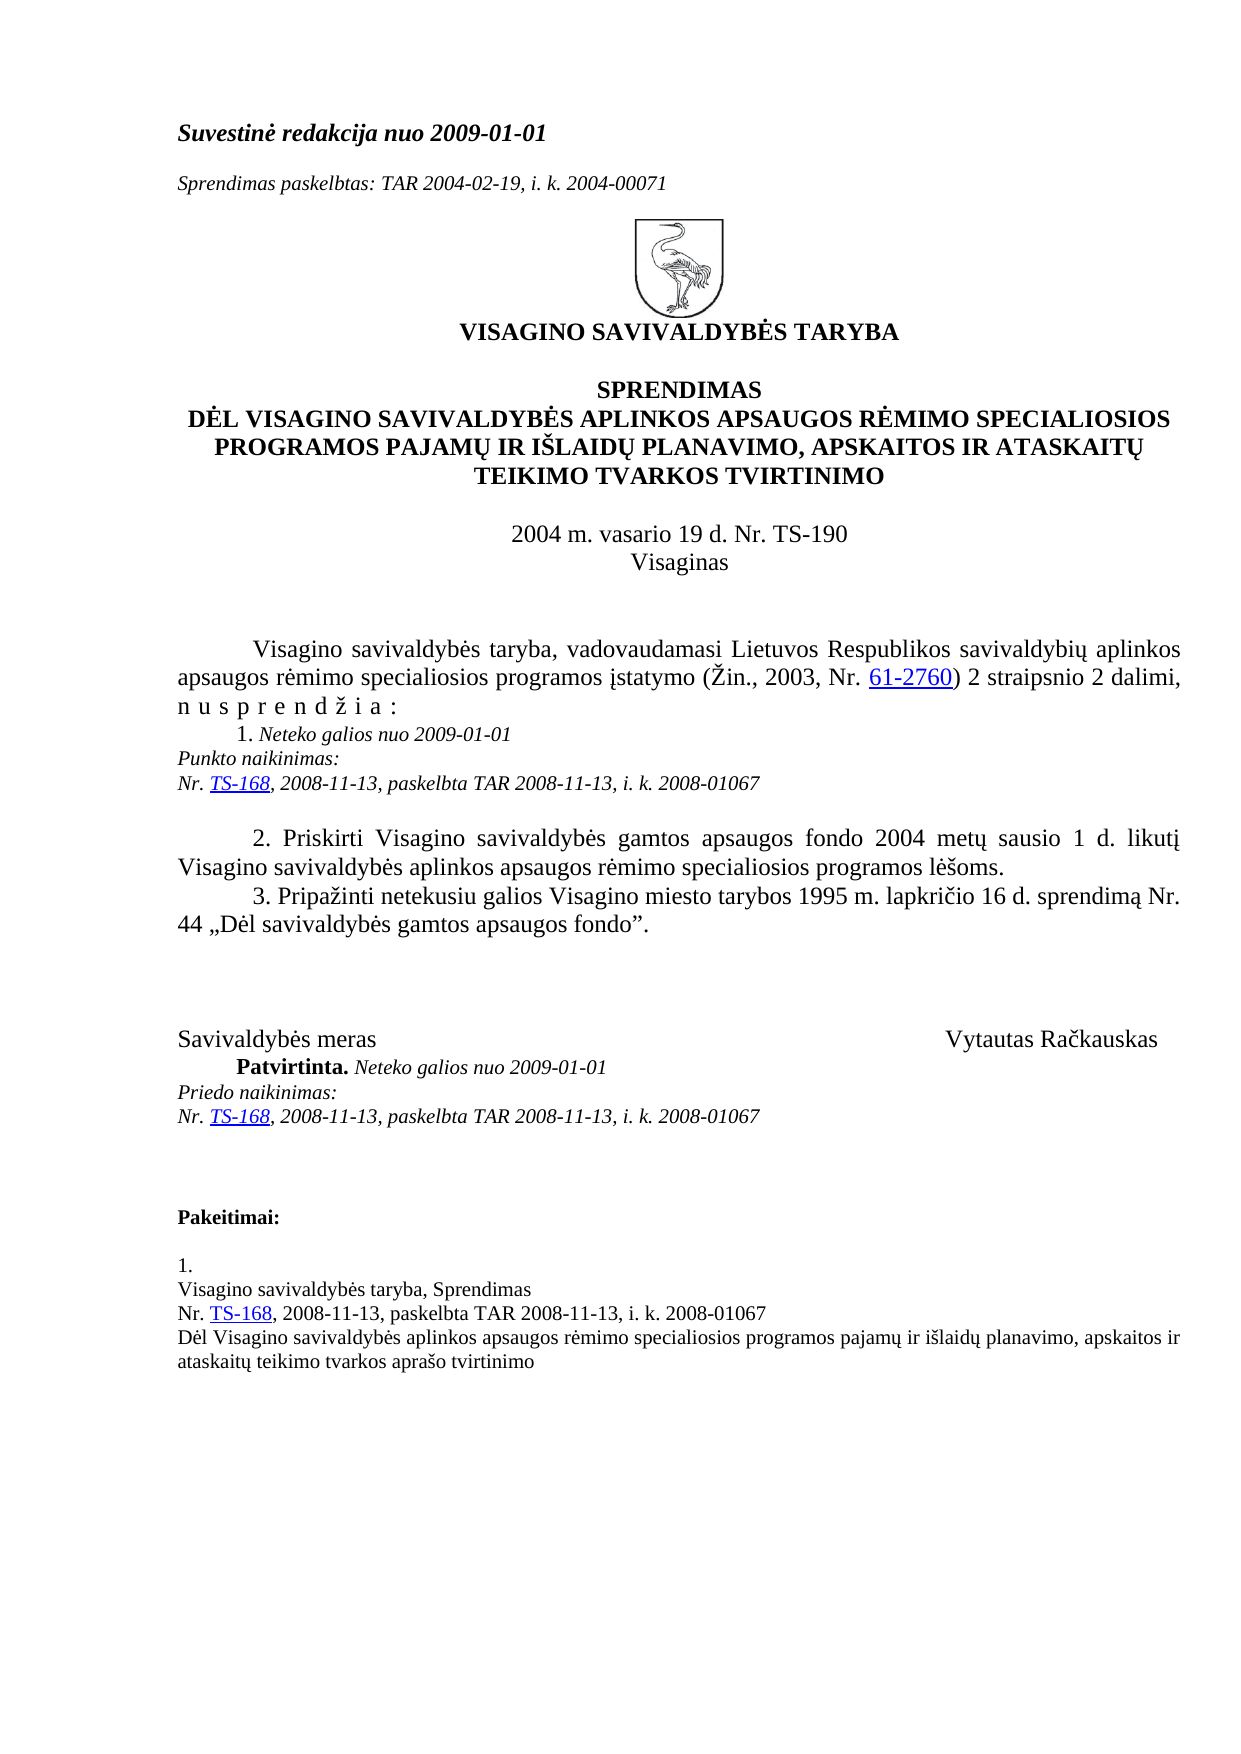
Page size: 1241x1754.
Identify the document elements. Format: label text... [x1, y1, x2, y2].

text Pakeitimai: [177, 1204, 1181, 1229]
text 1. Neteko galios nuo 2009-01-01 [177, 720, 1181, 746]
text Visagino savivaldybės taryba, Sprendimas [177, 1277, 1181, 1301]
text Punkto naikinimas: [177, 746, 1181, 770]
text 2004 m. vasario 19 d. Nr. TS-190 [177, 519, 1181, 547]
text SPRENDIMAS [177, 375, 1181, 404]
text 3. Pripažinti netekusiu galios Visagino miesto tarybos 1995 m. lapkričio 16 d. sprendimą Nr. 44 „Dėl savivaldybės gamtos apsaugos fondo”. [177, 881, 1181, 938]
text Suvestinė redakcija nuo 2009-01-01 [177, 118, 1181, 147]
text DĖL VISAGINO SAVIVALDYBĖS APLINKOS APSAUGOS RĖMIMO SPECIALIOSIOS PROGRAMOS PAJAMŲ IR IŠLAIDŲ PLANAVIMO, APSKAITOS IR ATASKAITŲ TEIKIMO TVARKOS TVIRTINIMO [177, 404, 1181, 490]
text 2. Priskirti Visagino savivaldybės gamtos apsaugos fondo 2004 metų sausio 1 d. likutį Visagino savivaldybės aplinkos apsaugos rėmimo specialiosios programos lėšoms. [177, 823, 1181, 881]
text Patvirtinta. Neteko galios nuo 2009-01-01 [177, 1053, 1181, 1079]
text Dėl Visagino savivaldybės aplinkos apsaugos rėmimo specialiosios programos pajamų ir išlaidų planavimo, apskaitos ir ataskaitų teikimo tvarkos aprašo tvirtinimo [177, 1325, 1181, 1373]
text Nr. TS-168, 2008-11-13, paskelbta TAR 2008-11-13, i. k. 2008-01067 [177, 770, 1181, 794]
text Nr. TS-168, 2008-11-13, paskelbta TAR 2008-11-13, i. k. 2008-01067 [177, 1104, 1181, 1128]
text Priedo naikinimas: [177, 1079, 1181, 1104]
text VISAGINO SAVIVALDYBĖS TARYBA [177, 317, 1181, 346]
text Savivaldybės meras Vytautas Račkauskas [177, 1024, 1181, 1053]
text Visagino savivaldybės taryba, vadovaudamasi Lietuvos Respublikos savivaldybių aplinkos apsaugos rėmimo specialiosios programos įstatymo (Žin., 2003, Nr. 61-2760) 2 straipsnio 2 dalimi, nusprendžia: [177, 634, 1181, 720]
text Sprendimas paskelbtas: TAR 2004-02-19, i. k. 2004-00071 [177, 171, 1181, 195]
text 1. [177, 1253, 1181, 1277]
text Visaginas [177, 547, 1181, 576]
text Nr. TS-168, 2008-11-13, paskelbta TAR 2008-11-13, i. k. 2008-01067 [177, 1301, 1181, 1325]
